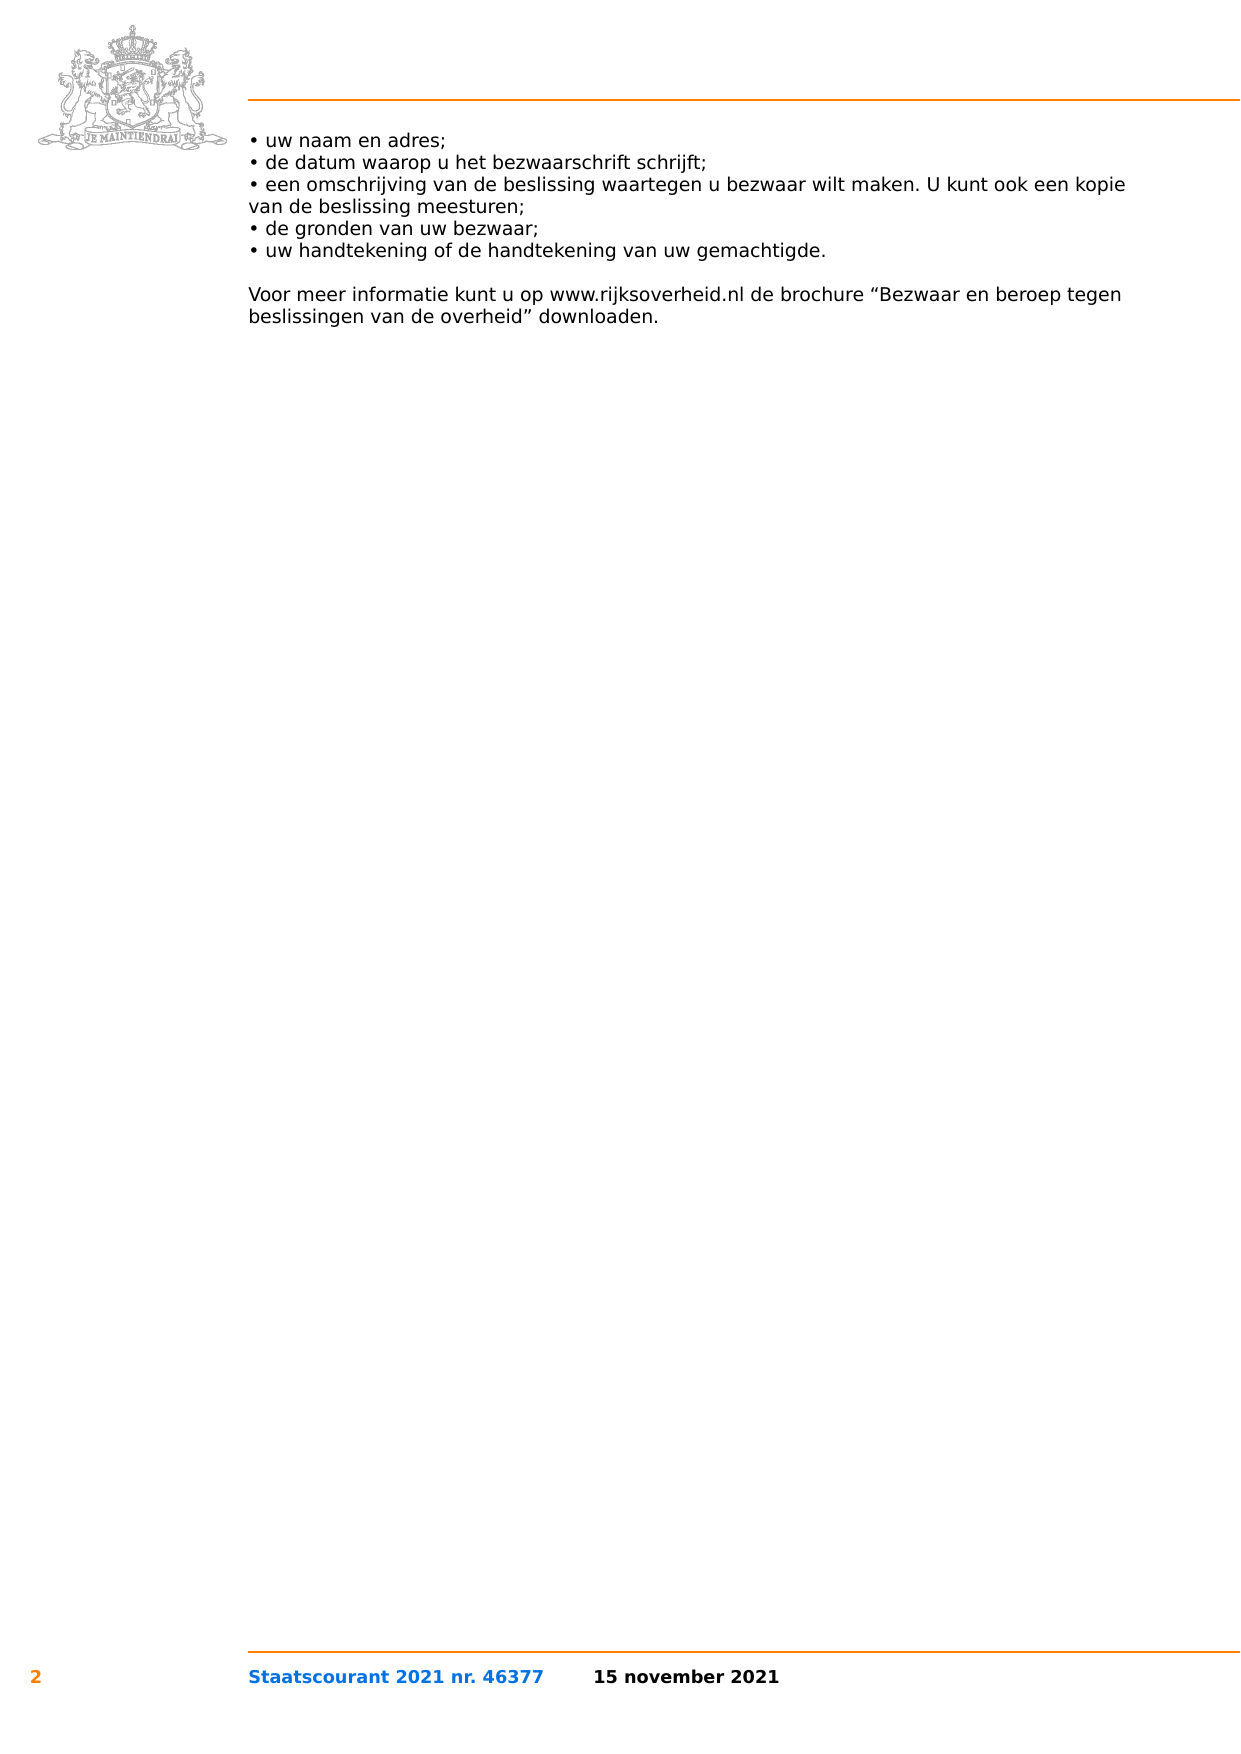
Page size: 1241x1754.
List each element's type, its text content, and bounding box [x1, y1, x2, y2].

text Voor meer informatie kunt u op www.rijksoverheid.nl de brochure “Bezwaar en beroep tegen beslissingen van de overheid” downloaden. [248, 284, 1163, 328]
text • uw naam en adres; [248, 130, 1163, 152]
picture [38, 25, 227, 150]
text • uw handtekening of de handtekening van uw gemachtigde. [248, 240, 1163, 262]
text • de datum waarop u het bezwaarschrift schrijft; [248, 152, 1163, 174]
text • een omschrijving van de beslissing waartegen u bezwaar wilt maken. U kunt ook een kopie van de beslissing meesturen; [248, 174, 1163, 218]
text • de gronden van uw bezwaar; [248, 218, 1163, 240]
